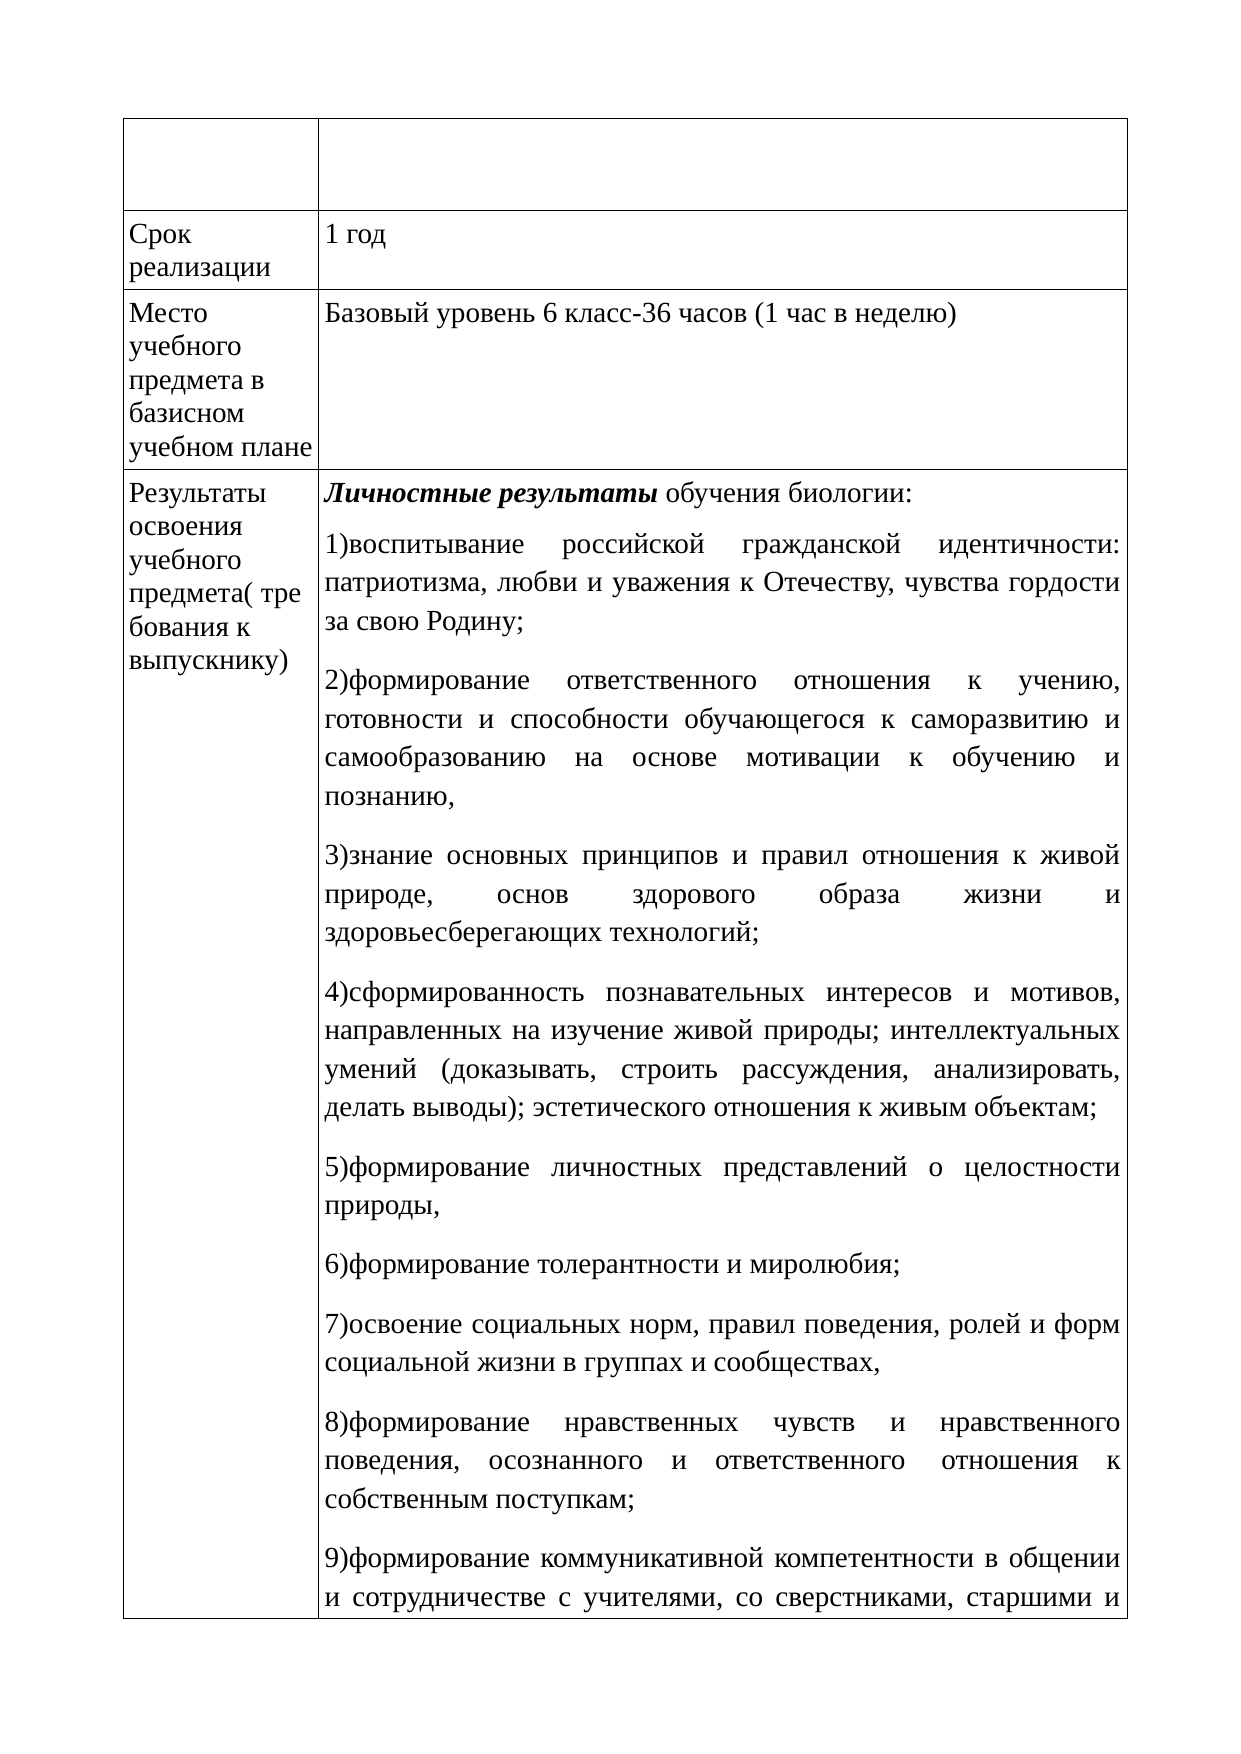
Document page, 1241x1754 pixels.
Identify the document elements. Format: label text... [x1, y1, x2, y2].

table_cell 1 год [319, 211, 1127, 289]
table_cell [319, 119, 1127, 210]
table_cell Срок реализации [124, 211, 318, 289]
table_cell Место учебного предмета в базисном учебном плане [124, 290, 318, 468]
table_cell Базовый уровень 6 класс-36 часов (1 час в неделю) [319, 290, 1127, 468]
table_cell Результаты освоения учебного предмета( требования к выпускнику) [124, 470, 318, 1618]
table_cell [124, 119, 318, 210]
table_cell Личностные результаты обучения биологии: 1)воспитывание российской гражданской идентичности: патриотизма, любви и уважения к Отечеству, чувства гордости за свою Родину; 2)формирование ответственного отношения к учению, готовности и способности обучающегося к саморазвитию и самообразованию на основе мотивации к обучению и познанию, 3)знание основных принципов и правил отношения к живой природе, основ здорового образа жизни и здоровьесберегающих технологий; 4)сформированность познавательных интересов и мотивов, направленных на изучение живой природы; интеллектуальных умений (доказывать, строить рассуждения, анализировать, делать выводы); эстетического отношения к живым объектам; 5)формирование личностных представлений о целостности природы, 6)формирование толерантности и миролюбия; 7)освоение социальных норм, правил поведения, ролей и форм социальной жизни в группах и сообществах, 8)формирование нравственных чувств и нравственного поведения, осознанного и ответственного отношения к собственным поступкам; 9)формирование коммуникативной компетентности в общении и сотрудничестве с учителями, со сверстниками, старшими и [319, 470, 1127, 1618]
